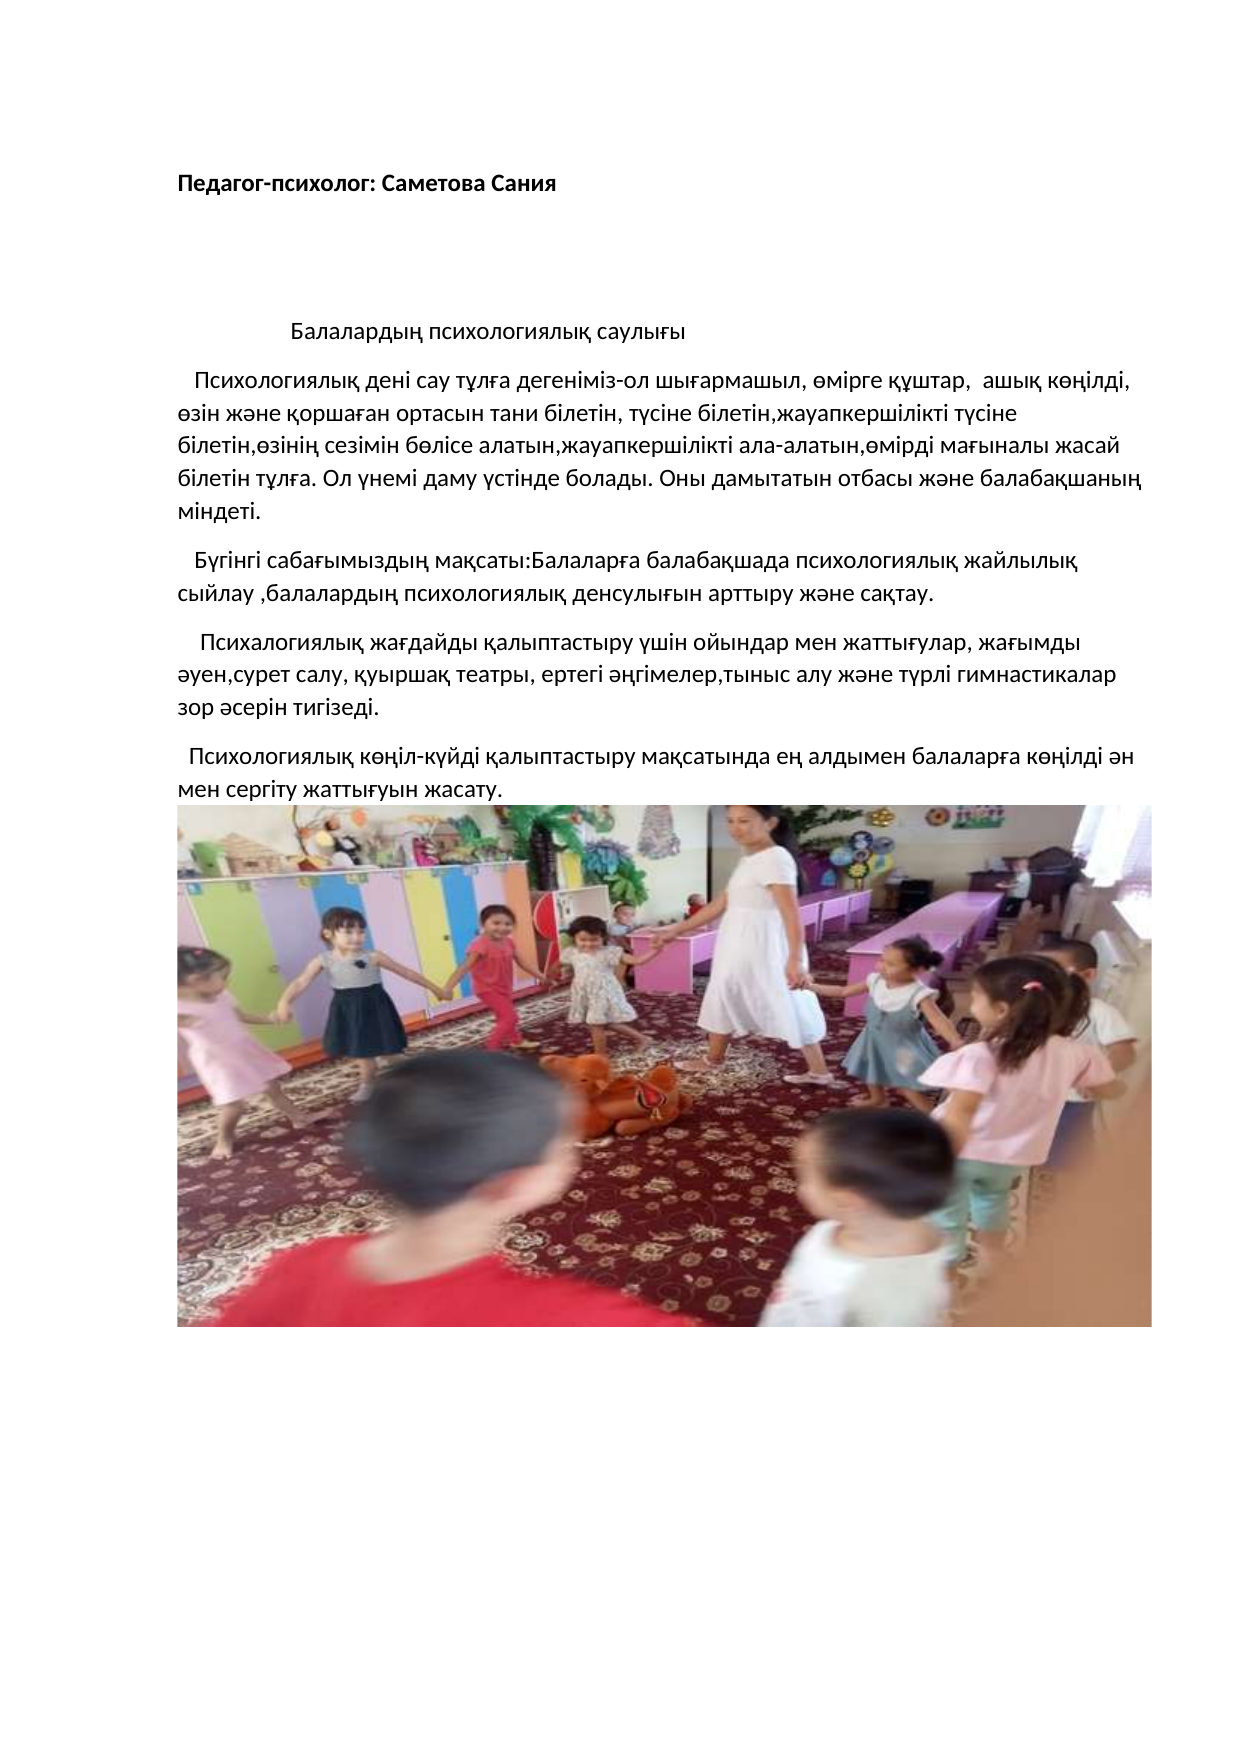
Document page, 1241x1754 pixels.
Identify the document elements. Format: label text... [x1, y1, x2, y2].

text Психологиялық дені сау тұлға дегеніміз-ол шығармашыл, өмірге құштар, ашық көңілді, өзін және қоршаған ортасын тани білетін, түсіне білетін,жауапкершілікті түсіне білетін,өзінің сезімін бөлісе алатын,жауапкершілікті ала-алатын,өмірді мағыналы жасай білетін тұлға. Ол үнемі даму үстінде болады. Оны дамытатын отбасы және балабақшаның міндеті. [177, 364, 1152, 525]
text Бүгінгі сабағымыздың мақсаты:Балаларға балабақшада психологиялық жайлылық сыйлау ,балалардың психологиялық денсулығын арттыру және сақтау. [177, 544, 1152, 607]
picture [177, 805, 1152, 1327]
text Педагог-психолог: Саметова Сания [177, 167, 1152, 198]
text Балалардың психологиялық саулығы [177, 315, 1152, 346]
text Психологиялық көңіл-күйді қалыптастыру мақсатында ең алдымен балаларға көңілді ән мен сергіту жаттығуын жасату. [177, 741, 1152, 805]
text Психалогиялық жағдайды қалыптастыру үшін ойындар мен жаттығулар, жағымды әуен,сурет салу, қуыршақ театры, ертегі әңгімелер,тыныс алу және түрлі гимнастикалар зор әсерін тигізеді. [177, 626, 1152, 722]
